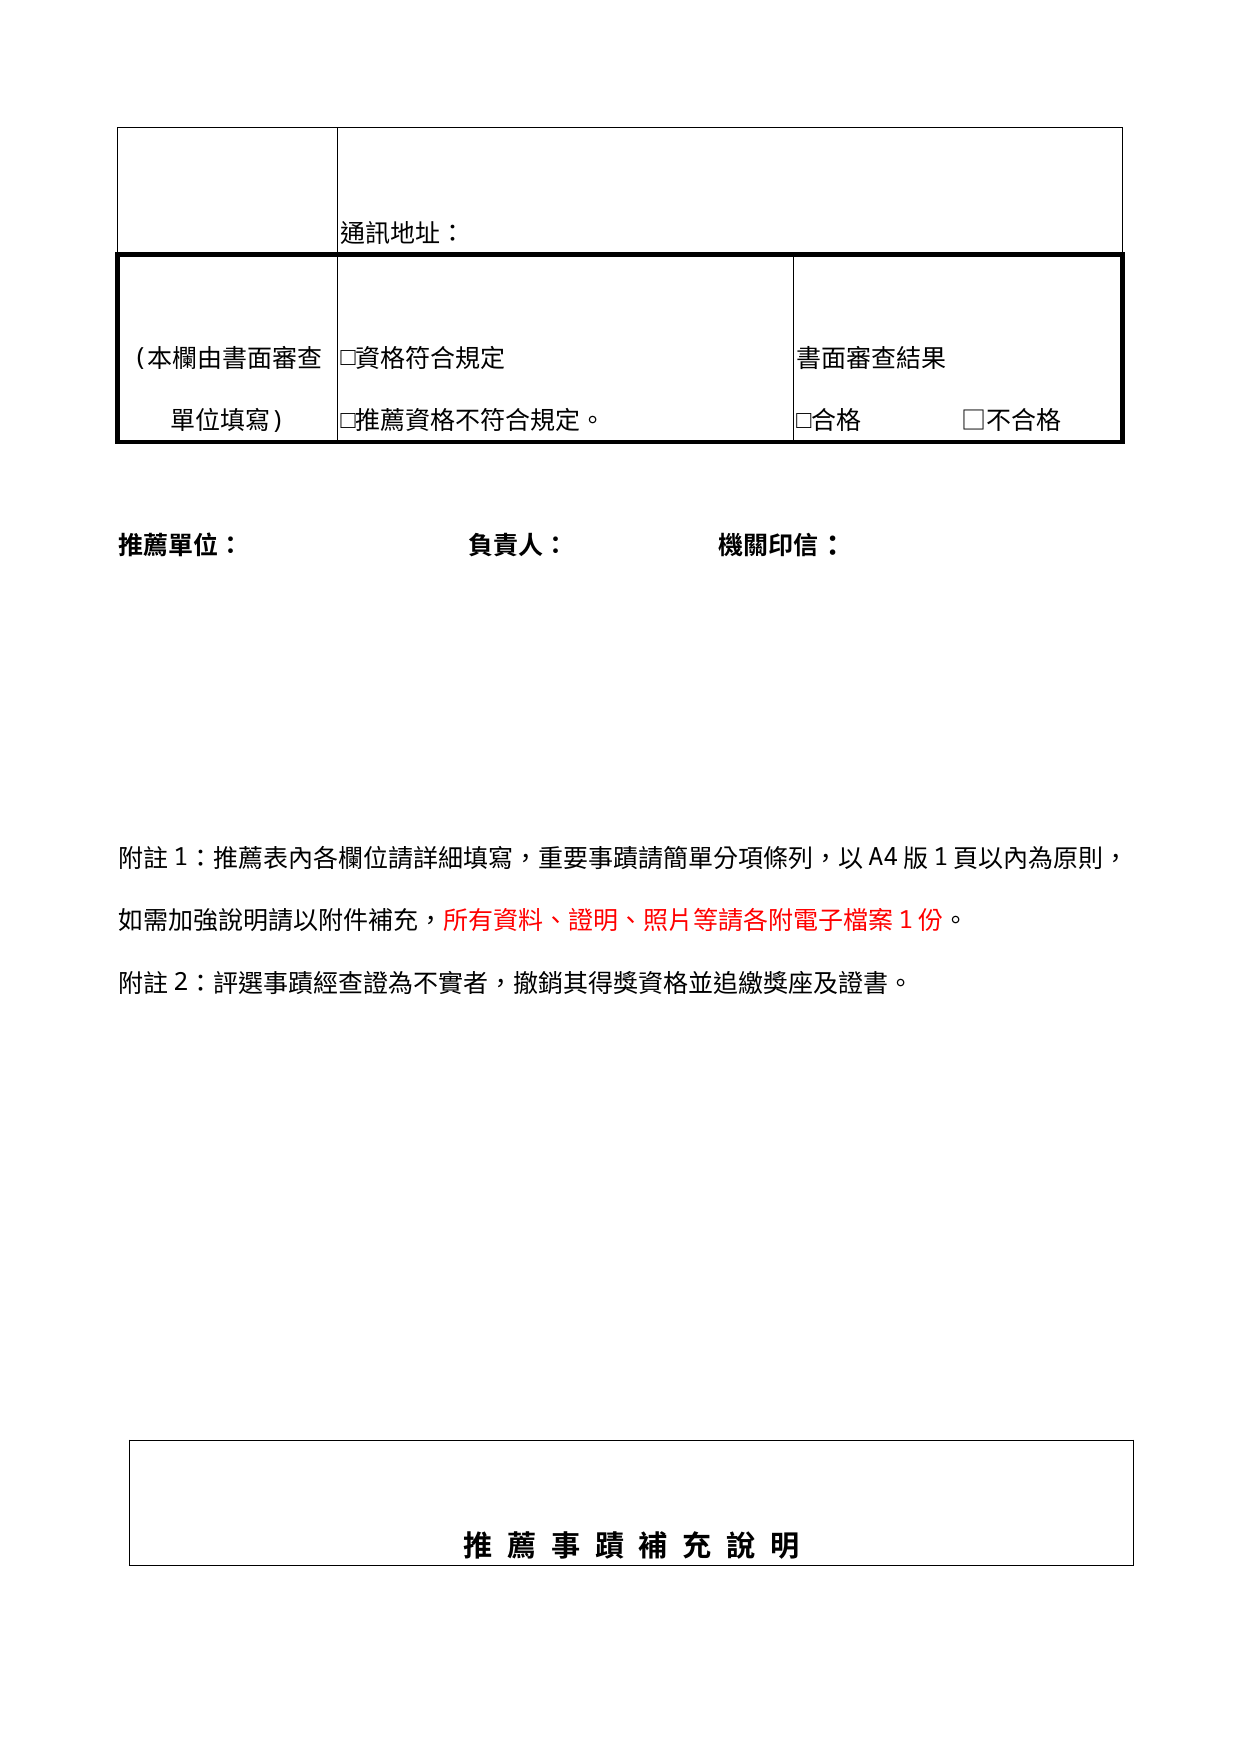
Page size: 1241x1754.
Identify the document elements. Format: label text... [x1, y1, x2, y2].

table_cell [118, 128, 337, 252]
table_cell 通訊地址： [338, 128, 1122, 252]
table_cell □資格符合規定 □推薦資格不符合規定。 [338, 257, 793, 439]
text 推薦單位： 負責人： 機關印信： [118, 502, 1122, 564]
text 附註1：推薦表內各欄位請詳細填寫，重要事蹟請簡單分項條列，以A4版1頁以內為原則，如需加強說明請以附件補充，所有資料、證明、照片等請各附電子檔案1份。 [118, 814, 1122, 939]
table_header 推 薦 事 蹟 補 充 說 明 [130, 1441, 1133, 1564]
table_cell (本欄由書面審查單位填寫) [120, 257, 337, 439]
text 附註2：評選事蹟經查證為不實者，撤銷其得獎資格並追繳獎座及證書。 [118, 939, 1122, 1002]
table_cell 書面審查結果 □合格 □不合格 [794, 257, 1120, 439]
